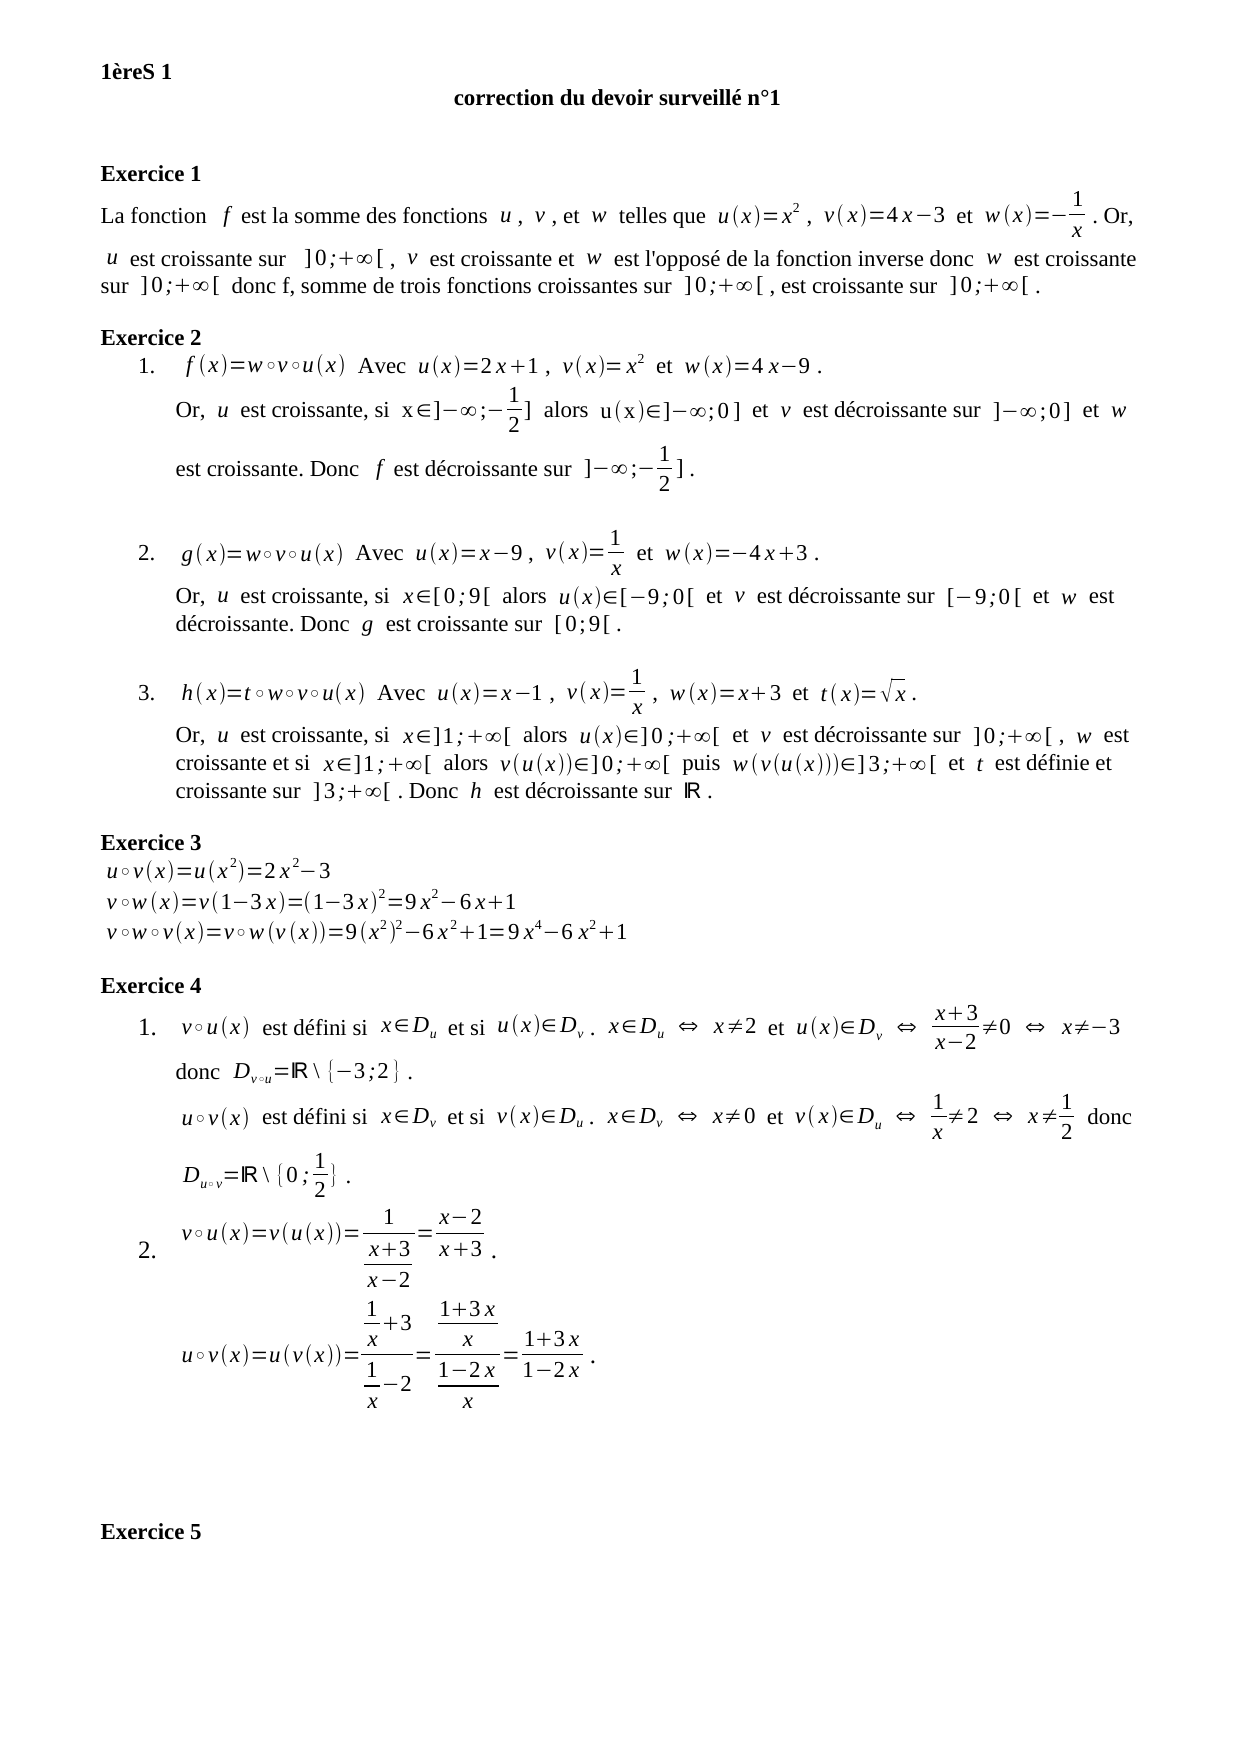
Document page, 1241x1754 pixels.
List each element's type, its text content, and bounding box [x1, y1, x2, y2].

text Exercice 1 La fonction est la somme des fonctions , , et telles que , et . Or, est croissante sur , est croissante et est l'opposé de la fonction inverse donc est croissante sur donc f, somme de trois fonctions croissantes sur , est croissante sur . Exercice 2 [100, 161, 1140, 351]
list Avec , et . Or, est croissante, si alors et est décroissante sur et est croissante. Donc est décroissante sur . [138, 351, 1140, 524]
list Avec , et . Or, est croissante, si alors et est décroissante sur et est décroissante. Donc est croissante sur . [138, 524, 1140, 663]
subtitle 1èreS 1 [100, 59, 1140, 84]
subtitle correction du devoir surveillé n°1 [100, 84, 1140, 161]
text Exercice 3 [100, 830, 1140, 855]
list . . [138, 1205, 1140, 1468]
list Avec , , et . Or, est croissante, si alors et est décroissante sur , est croissante et si alors puis et est définie et croissante sur . Donc est décroissante sur . [138, 663, 1140, 830]
text Exercice 4 [100, 973, 1140, 998]
text Exercice 5 [100, 1519, 1140, 1544]
list est défini si et si . et donc . est défini si et si . et donc . [138, 998, 1140, 1205]
